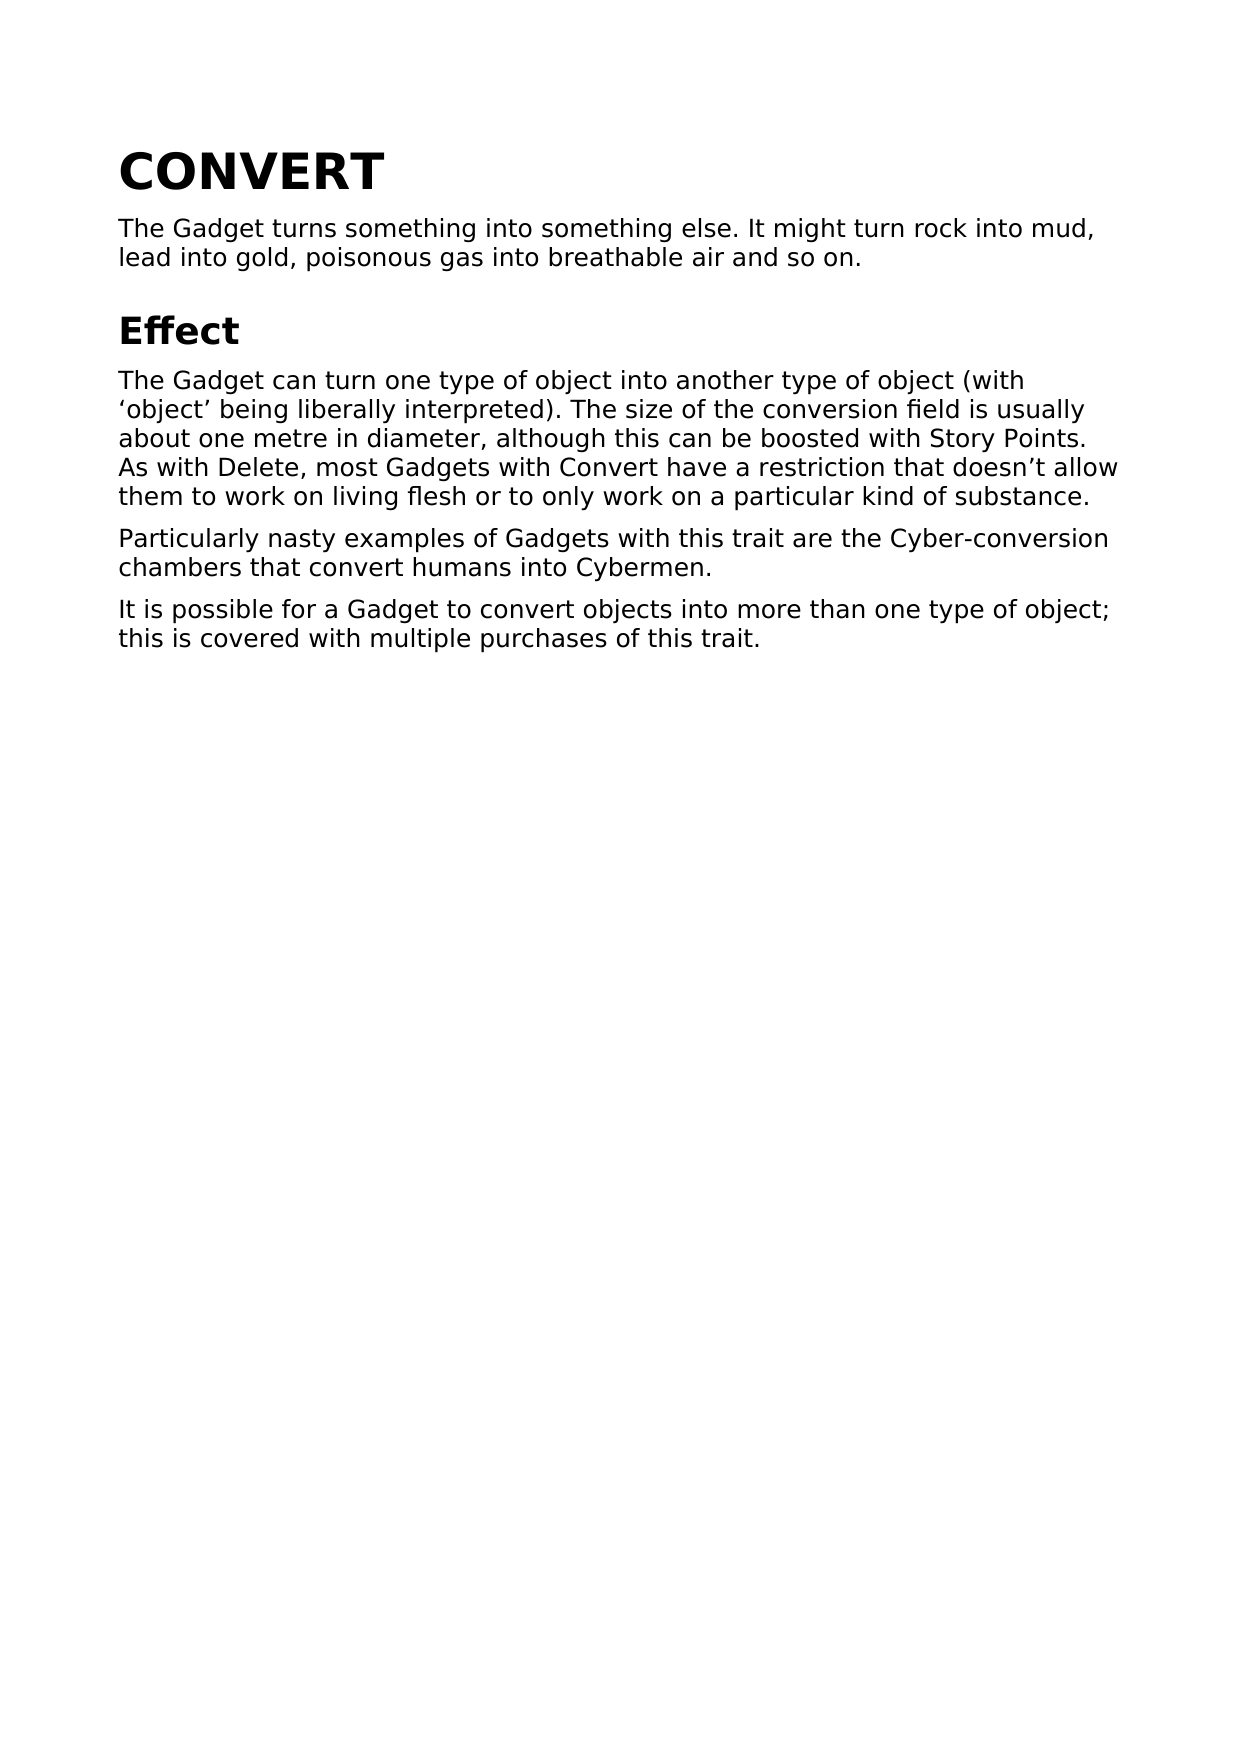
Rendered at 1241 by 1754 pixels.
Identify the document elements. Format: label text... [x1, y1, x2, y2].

text Particularly nasty examples of Gadgets with this trait are the Cyber-conversion chambers that convert humans into Cybermen. [118, 524, 1122, 582]
text It is possible for a Gadget to convert objects into more than one type of object; this is covered with multiple purchases of this trait. [118, 595, 1122, 653]
subtitle CONVERT [118, 143, 1122, 201]
subtitle Effect [118, 310, 1122, 353]
text The Gadget can turn one type of object into another type of object (with ‘object’ being liberally interpreted). The size of the conversion field is usually about one metre in diameter, although this can be boosted with Story Points. As with Delete, most Gadgets with Convert have a restriction that doesn’t allow them to work on living flesh or to only work on a particular kind of substance. [118, 366, 1122, 512]
text The Gadget turns something into something else. It might turn rock into mud, lead into gold, poisonous gas into breathable air and so on. [118, 214, 1122, 272]
